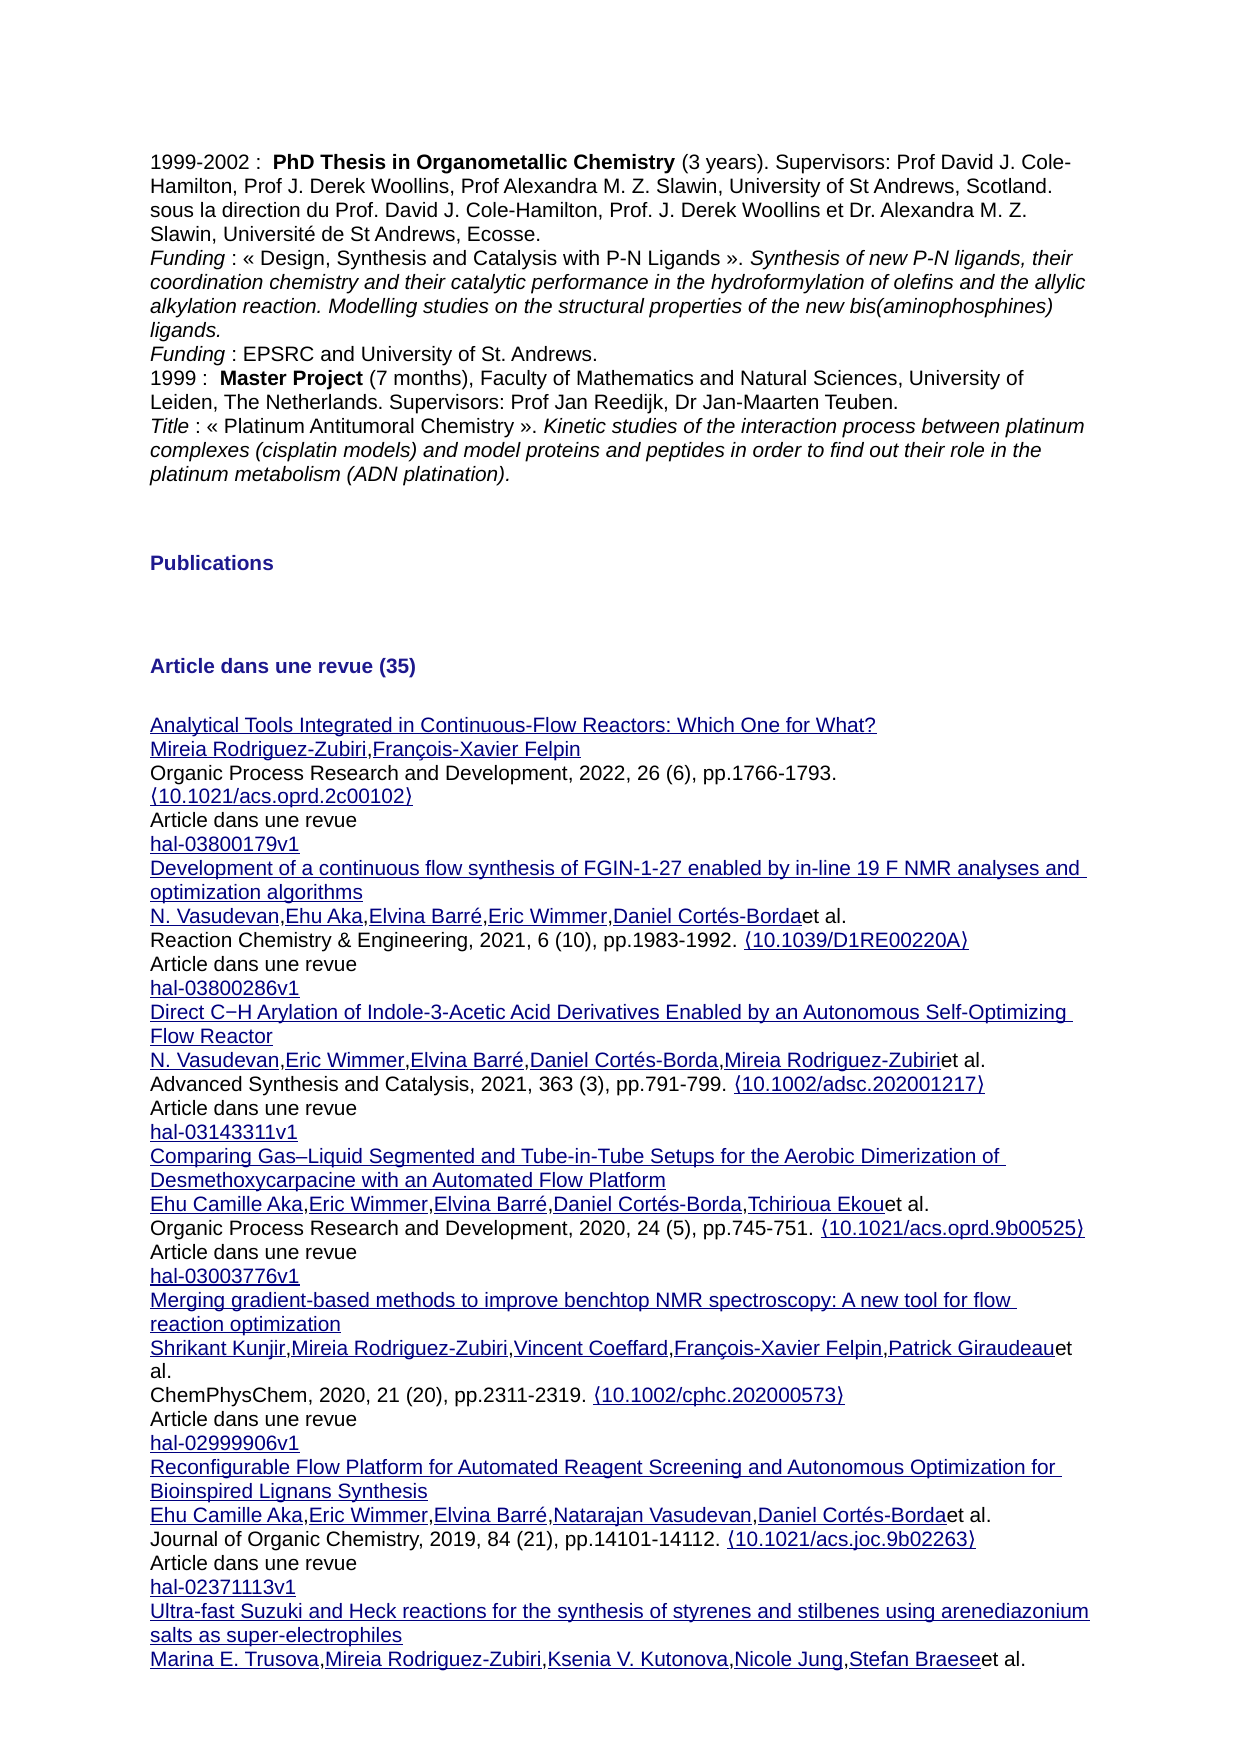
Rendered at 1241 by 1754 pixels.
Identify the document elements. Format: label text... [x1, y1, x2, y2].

table_cell Merging gradient-based methods to improve benchtop NMR spectroscopy: A new tool for flow reaction optimization Shrikant Kunjir,Mireia Rodriguez-Zubiri,Vincent Coeffard,François-Xavier Felpin,Patrick Giraudeauet al. ChemPhysChem, 2020, 21 (20), pp.2311-2319. ⟨10.1002/cphc.202000573⟩ Article dans une revue hal-02999906v1 [150, 1288, 1090, 1455]
table_cell Ultra-fast Suzuki and Heck reactions for the synthesis of styrenes and stilbenes using arenediazonium [150, 1599, 1090, 1620]
text 1999 : Master Project (7 months), Faculty of Mathematics and Natural Sciences, University of Leiden, The Netherlands. Supervisors: Prof Jan Reedijk, Dr Jan-Maarten Teuben. [150, 366, 1090, 413]
text Funding : « Design, Synthesis and Catalysis with P-N Ligands ». Synthesis of new P-N ligands, their coordination chemistry and their catalytic performance in the hydroformylation of olefins and the allylic alkylation reaction. Modelling studies on the structural properties of the new bis(aminophosphines) ligands. [150, 246, 1090, 342]
table_cell salts as super-electrophiles Marina E. Trusova,Mireia Rodriguez-Zubiri,Ksenia V. Kutonova,Nicole Jung,Stefan Braeseet al. [150, 1621, 1090, 1671]
table_header Analytical Tools Integrated in Continuous-Flow Reactors: Which One for What? Mireia Rodriguez-Zubiri,François-Xavier Felpin Organic Process Research and Development, 2022, 26 (6), pp.1766-1793. ⟨10.1021/acs.oprd.2c00102⟩ Article dans une revue hal-03800179v1 [150, 713, 1090, 856]
subtitle Article dans une revue (35) [150, 654, 1090, 678]
table_cell Development of a continuous flow synthesis of FGIN-1-27 enabled by in-line 19 F NMR analyses and optimization algorithms N. Vasudevan,Ehu Aka,Elvina Barré,Eric Wimmer,Daniel Cortés-Bordaet al. Reaction Chemistry & Engineering, 2021, 6 (10), pp.1983-1992. ⟨10.1039/D1RE00220A⟩ Article dans une revue hal-03800286v1 [150, 856, 1090, 1000]
text Funding : EPSRC and University of St. Andrews. [150, 342, 1090, 366]
text 1999-2002 : PhD Thesis in Organometallic Chemistry (3 years). Supervisors: Prof David J. Cole-Hamilton, Prof J. Derek Woollins, Prof Alexandra M. Z. Slawin, University of St Andrews, Scotland. sous la direction du Prof. David J. Cole-Hamilton, Prof. J. Derek Woollins et Dr. Alexandra M. Z. Slawin, Université de St Andrews, Ecosse. [150, 150, 1090, 246]
subtitle Publications [150, 551, 1090, 575]
table_cell Reconfigurable Flow Platform for Automated Reagent Screening and Autonomous Optimization for Bioinspired Lignans Synthesis Ehu Camille Aka,Eric Wimmer,Elvina Barré,Natarajan Vasudevan,Daniel Cortés-Bordaet al. Journal of Organic Chemistry, 2019, 84 (21), pp.14101-14112. ⟨10.1021/acs.joc.9b02263⟩ Article dans une revue hal-02371113v1 [150, 1455, 1090, 1599]
table_cell Direct C−H Arylation of Indole‐3‐Acetic Acid Derivatives Enabled by an Autonomous Self‐Optimizing Flow Reactor N. Vasudevan,Eric Wimmer,Elvina Barré,Daniel Cortés-Borda,Mireia Rodriguez-Zubiriet al. Advanced Synthesis and Catalysis, 2021, 363 (3), pp.791-799. ⟨10.1002/adsc.202001217⟩ Article dans une revue hal-03143311v1 [150, 1000, 1090, 1144]
table_cell Comparing Gas–Liquid Segmented and Tube-in-Tube Setups for the Aerobic Dimerization of Desmethoxycarpacine with an Automated Flow Platform Ehu Camille Aka,Eric Wimmer,Elvina Barré,Daniel Cortés-Borda,Tchirioua Ekouet al. Organic Process Research and Development, 2020, 24 (5), pp.745-751. ⟨10.1021/acs.oprd.9b00525⟩ Article dans une revue hal-03003776v1 [150, 1144, 1090, 1287]
text Title : « Platinum Antitumoral Chemistry ». Kinetic studies of the interaction process between platinum complexes (cisplatin models) and model proteins and peptides in order to find out their role in the platinum metabolism (ADN platination). [150, 413, 1090, 485]
